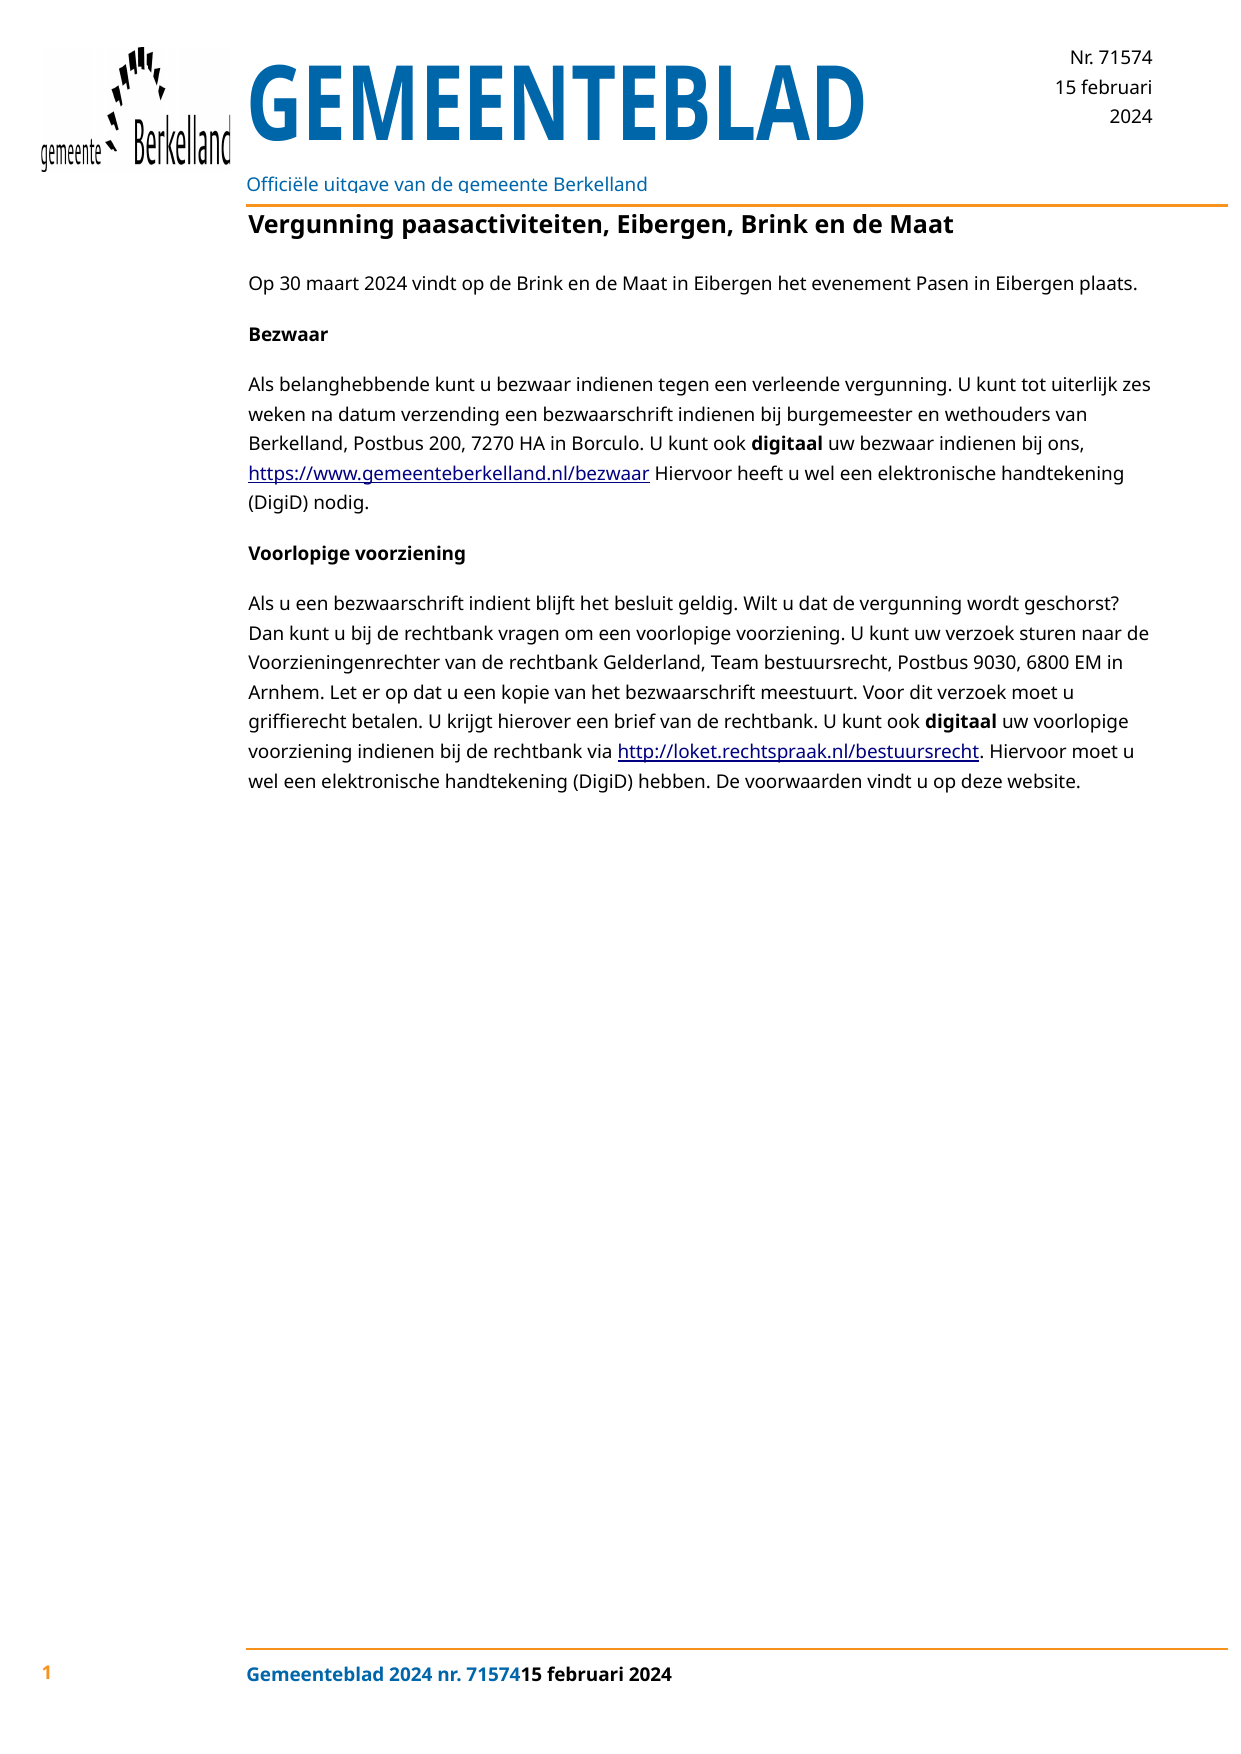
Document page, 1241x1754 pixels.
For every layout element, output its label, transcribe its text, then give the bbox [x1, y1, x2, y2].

text Als belanghebbende kunt u bezwaar indienen tegen een verleende vergunning. U kunt tot uiterlijk zes weken na datum verzending een bezwaarschrift indienen bij burgemeester en wethouders van Berkelland, Postbus 200, 7270 HA in Borculo. U kunt ook digitaal uw bezwaar indienen bij ons, https://www.gemeenteberkelland.nl/bezwaar Hiervoor heeft u wel een elektronische handtekening (DigiD) nodig. [248, 371, 1152, 515]
text Als u een bezwaarschrift indient blijft het besluit geldig. Wilt u dat de vergunning wordt geschorst? Dan kunt u bij de rechtbank vragen om een voorlopige voorziening. U kunt uw verzoek sturen naar de Voorzieningenrechter van de rechtbank Gelderland, Team bestuursrecht, Postbus 9030, 6800 EM in Arnhem. Let er op dat u een kopie van het bezwaarschrift meestuurt. Voor dit verzoek moet u griffierecht betalen. U krijgt hierover een brief van de rechtbank. U kunt ook digitaal uw voorlopige voorziening indienen bij de rechtbank via http://loket.rechtspraak.nl/bestuursrecht. Hiervoor moet u wel een elektronische handtekening (DigiD) hebben. De voorwaarden vindt u op deze website. [248, 590, 1152, 793]
text Voorlopige voorziening [248, 540, 1152, 566]
text Op 30 maart 2024 vindt op de Brink en de Maat in Eibergen het evenement Pasen in Eibergen plaats. [248, 270, 1152, 296]
picture [41, 47, 231, 172]
text Bezwaar [248, 321, 1152, 346]
text Vergunning paasactiviteiten, Eibergen, Brink en de Maat [248, 207, 1152, 241]
